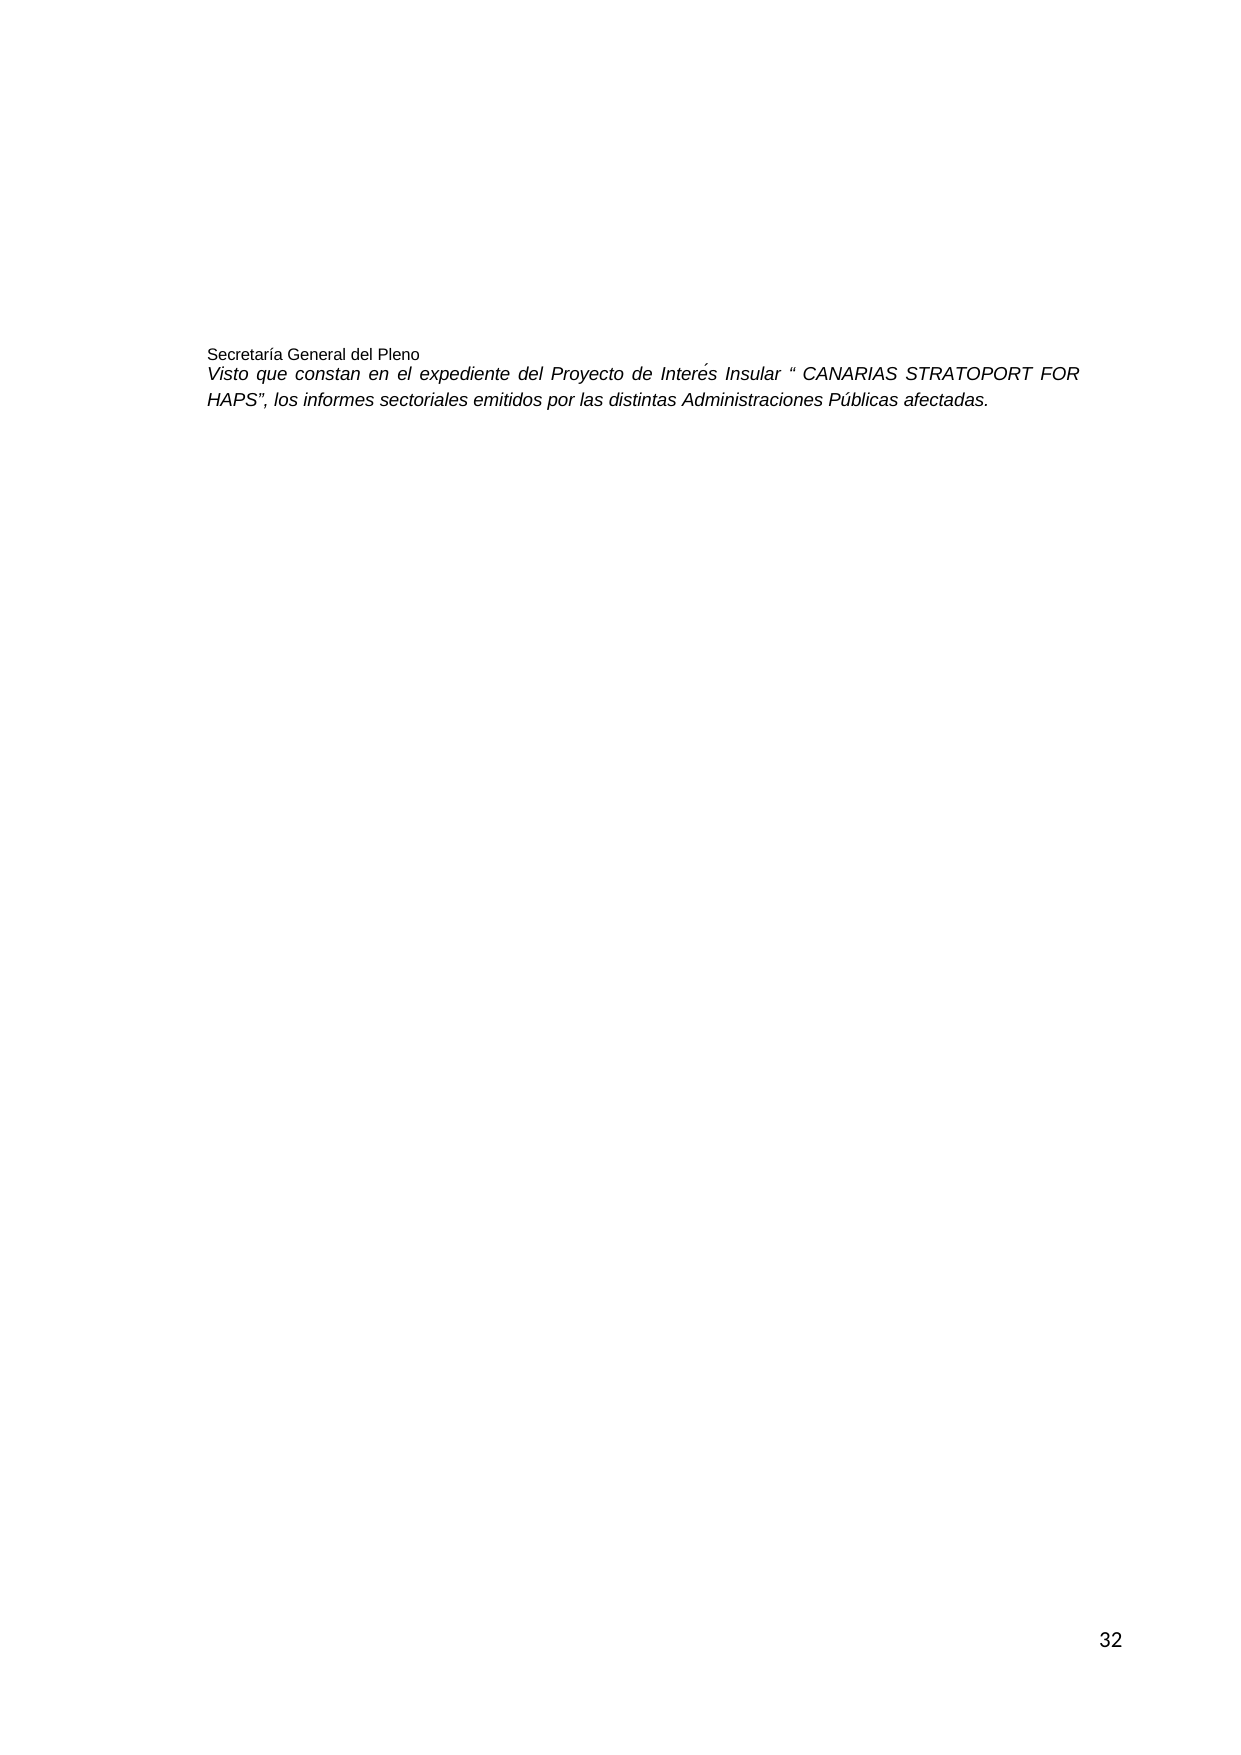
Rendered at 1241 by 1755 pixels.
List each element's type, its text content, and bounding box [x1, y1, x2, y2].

text Visto que constan en el expediente del Proyecto de Interés Insular “ CANARIAS STRATOPORT FOR HAPS”, los informes sectoriales emitidos por las distintas Administraciones Públicas afectadas. [207, 362, 1081, 410]
